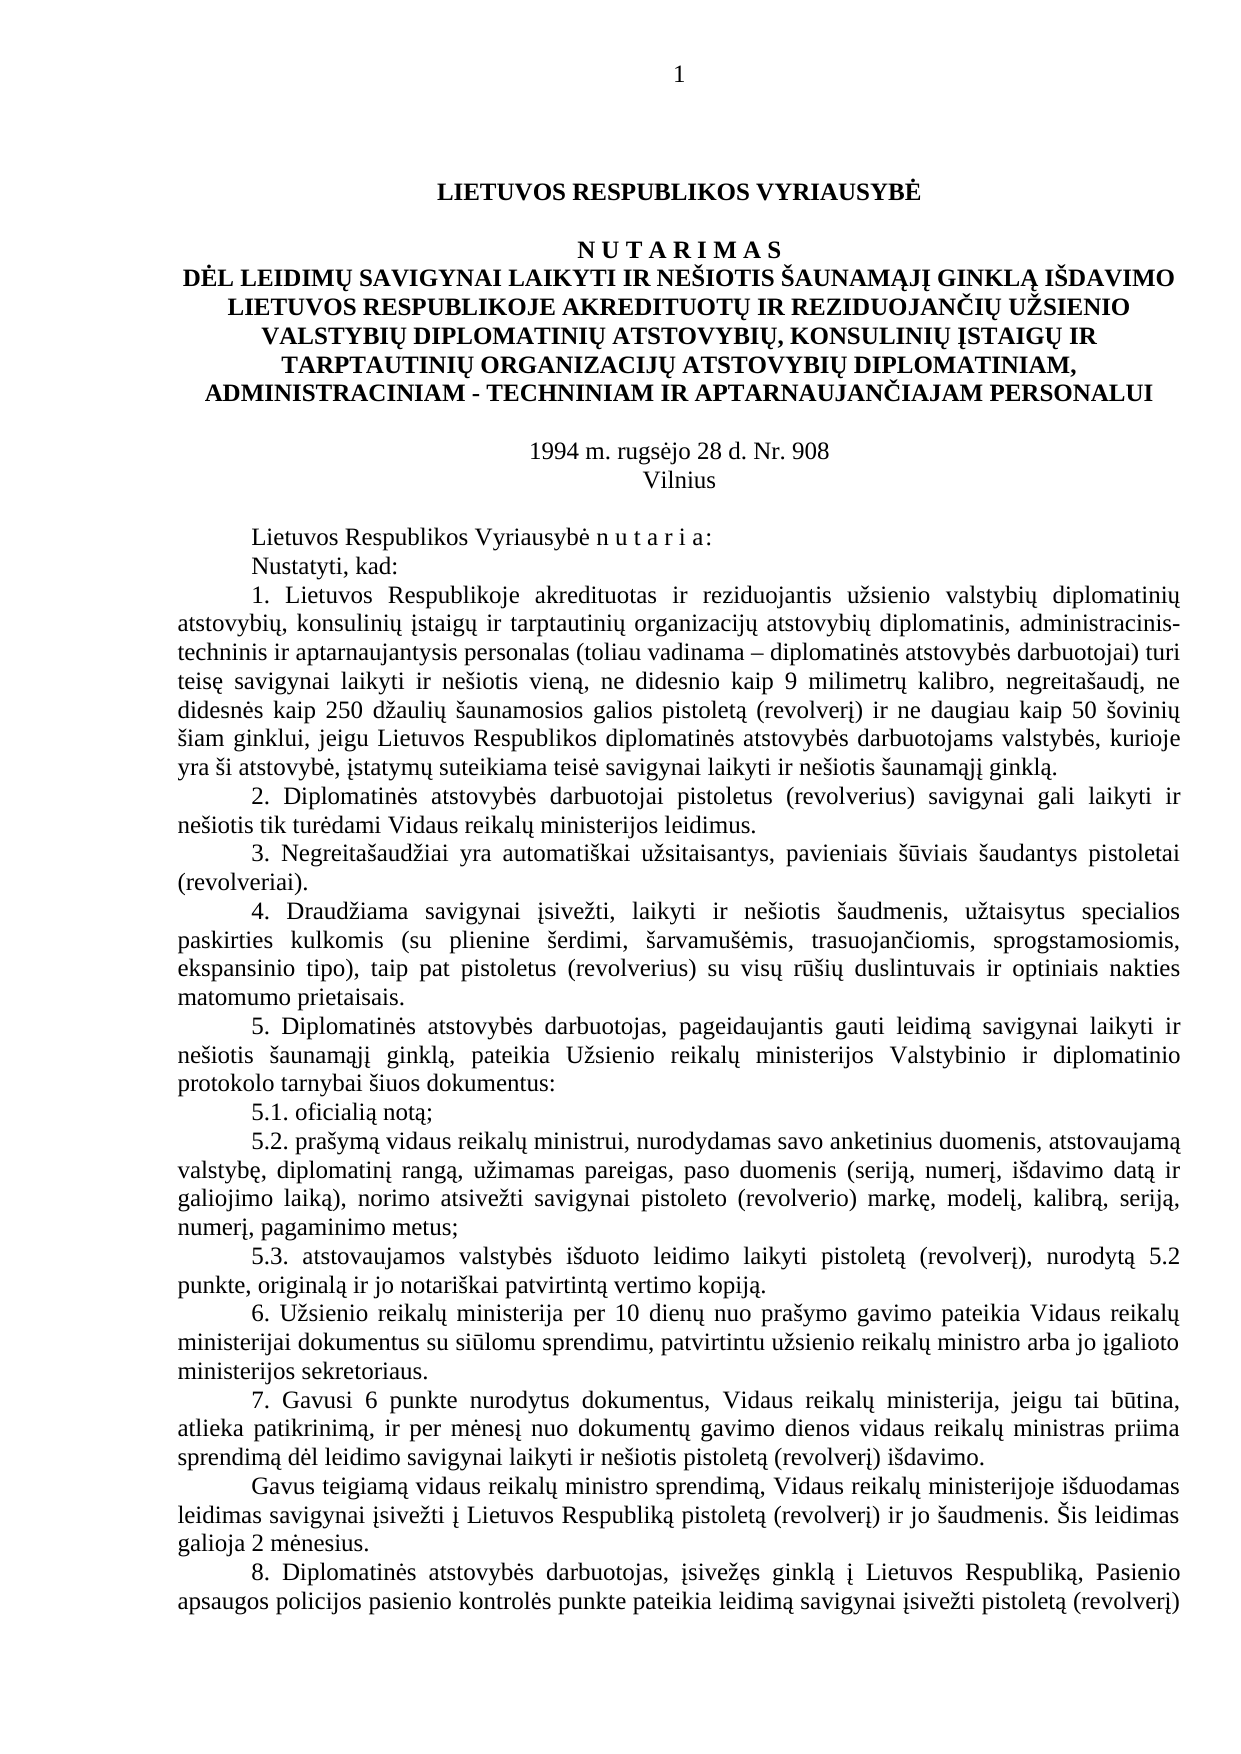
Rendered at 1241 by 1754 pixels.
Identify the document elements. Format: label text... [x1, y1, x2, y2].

text Lietuvos Respublikos Vyriausybė nutaria: [177, 522, 1181, 551]
text 4. Draudžiama savigynai įsivežti, laikyti ir nešiotis šaudmenis, užtaisytus specialios paskirties kulkomis (su plienine šerdimi, šarvamušėmis, trasuojančiomis, sprogstamosiomis, ekspansinio tipo), taip pat pistoletus (revolverius) su visų rūšių duslintuvais ir optiniais nakties matomumo prietaisais. [177, 896, 1181, 1011]
text 1994 m. rugsėjo 28 d. Nr. 908 [177, 436, 1181, 465]
text 5. Diplomatinės atstovybės darbuotojas, pageidaujantis gauti leidimą savigynai laikyti ir nešiotis šaunamąjį ginklą, pateikia Užsienio reikalų ministerijos Valstybinio ir diplomatinio protokolo tarnybai šiuos dokumentus: [177, 1011, 1181, 1097]
text Vilnius [177, 465, 1181, 493]
text Nustatyti, kad: [177, 551, 1181, 580]
text Gavus teigiamą vidaus reikalų ministro sprendimą, Vidaus reikalų ministerijoje išduodamas leidimas savigynai įsivežti į Lietuvos Respubliką pistoletą (revolverį) ir jo šaudmenis. Šis leidimas galioja 2 mėnesius. [177, 1471, 1181, 1557]
text 5.2. prašymą vidaus reikalų ministrui, nurodydamas savo anketinius duomenis, atstovaujamą valstybę, diplomatinį rangą, užimamas pareigas, paso duomenis (seriją, numerį, išdavimo datą ir galiojimo laiką), norimo atsivežti savigynai pistoleto (revolverio) markę, modelį, kalibrą, seriją, numerį, pagaminimo metus; [177, 1126, 1181, 1241]
text 6. Užsienio reikalų ministerija per 10 dienų nuo prašymo gavimo pateikia Vidaus reikalų ministerijai dokumentus su siūlomu sprendimu, patvirtintu užsienio reikalų ministro arba jo įgalioto ministerijos sekretoriaus. [177, 1298, 1181, 1385]
text 5.3. atstovaujamos valstybės išduoto leidimo laikyti pistoletą (revolverį), nurodytą 5.2 punkte, originalą ir jo notariškai patvirtintą vertimo kopiją. [177, 1241, 1181, 1298]
text N U T A R I M A S [177, 235, 1181, 263]
text LIETUVOS RESPUBLIKOS VYRIAUSYBĖ [177, 177, 1181, 206]
text 2. Diplomatinės atstovybės darbuotojai pistoletus (revolverius) savigynai gali laikyti ir nešiotis tik turėdami Vidaus reikalų ministerijos leidimus. [177, 781, 1181, 838]
text 7. Gavusi 6 punkte nurodytus dokumentus, Vidaus reikalų ministerija, jeigu tai būtina, atlieka patikrinimą, ir per mėnesį nuo dokumentų gavimo dienos vidaus reikalų ministras priima sprendimą dėl leidimo savigynai laikyti ir nešiotis pistoletą (revolverį) išdavimo. [177, 1385, 1181, 1471]
text 3. Negreitašaudžiai yra automatiškai užsitaisantys, pavieniais šūviais šaudantys pistoletai (revolveriai). [177, 838, 1181, 896]
text 5.1. oficialią notą; [177, 1097, 1181, 1126]
text 8. Diplomatinės atstovybės darbuotojas, įsivežęs ginklą į Lietuvos Respubliką, Pasienio apsaugos policijos pasienio kontrolės punkte pateikia leidimą savigynai įsivežti pistoletą (revolverį) [177, 1557, 1181, 1615]
text DĖL LEIDIMŲ SAVIGYNAI LAIKYTI IR NEŠIOTIS ŠAUNAMĄJĮ GINKLĄ IŠDAVIMO LIETUVOS RESPUBLIKOJE AKREDITUOTŲ IR REZIDUOJANČIŲ UŽSIENIO VALSTYBIŲ DIPLOMATINIŲ ATSTOVYBIŲ, KONSULINIŲ ĮSTAIGŲ IR TARPTAUTINIŲ ORGANIZACIJŲ ATSTOVYBIŲ DIPLOMATINIAM, ADMINISTRACINIAM - TECHNINIAM IR APTARNAUJANČIAJAM PERSONALUI [177, 263, 1181, 407]
text 1. Lietuvos Respublikoje akredituotas ir reziduojantis užsienio valstybių diplomatinių atstovybių, konsulinių įstaigų ir tarptautinių organizacijų atstovybių diplomatinis, administracinis-techninis ir aptarnaujantysis personalas (toliau vadinama – diplomatinės atstovybės darbuotojai) turi teisę savigynai laikyti ir nešiotis vieną, ne didesnio kaip 9 milimetrų kalibro, negreitašaudį, ne didesnės kaip 250 džaulių šaunamosios galios pistoletą (revolverį) ir ne daugiau kaip 50 šovinių šiam ginklui, jeigu Lietuvos Respublikos diplomatinės atstovybės darbuotojams valstybės, kurioje yra ši atstovybė, įstatymų suteikiama teisė savigynai laikyti ir nešiotis šaunamąjį ginklą. [177, 580, 1181, 781]
